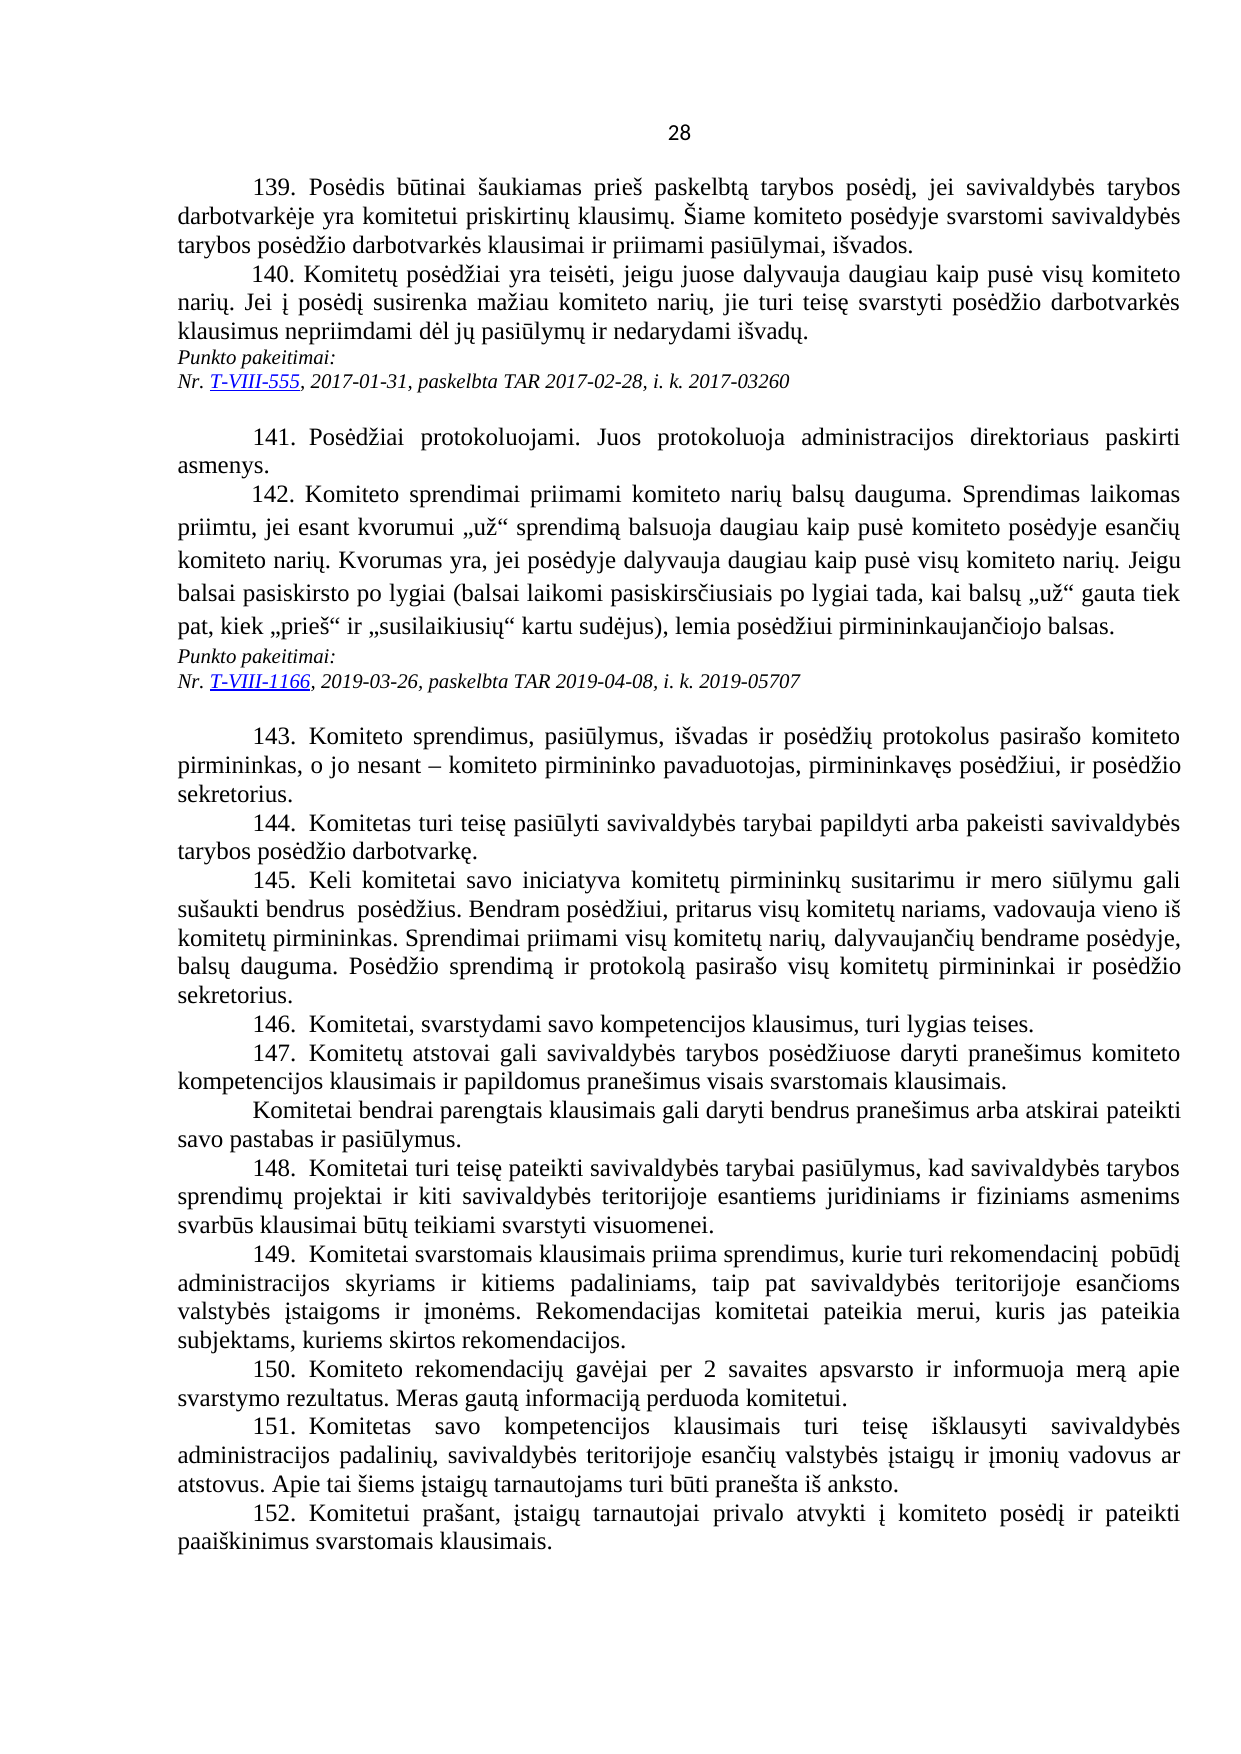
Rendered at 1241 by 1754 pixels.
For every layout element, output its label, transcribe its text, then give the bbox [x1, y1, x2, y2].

text 145. Keli komitetai savo iniciatyva komitetų pirmininkų susitarimu ir mero siūlymu gali sušaukti bendrus posėdžius. Bendram posėdžiui, pritarus visų komitetų nariams, vadovauja vieno iš komitetų pirmininkas. Sprendimai priimami visų komitetų narių, dalyvaujančių bendrame posėdyje, balsų dauguma. Posėdžio sprendimą ir protokolą pasirašo visų komitetų pirmininkai ir posėdžio sekretorius. [177, 865, 1181, 1009]
text 142. Komiteto sprendimai priimami komiteto narių balsų dauguma. Sprendimas laikomas priimtu, jei esant kvorumui „už“ sprendimą balsuoja daugiau kaip pusė komiteto posėdyje esančių komiteto narių. Kvorumas yra, jei posėdyje dalyvauja daugiau kaip pusė visų komiteto narių. Jeigu balsai pasiskirsto po lygiai (balsai laikomi pasiskirsčiusiais po lygiai tada, kai balsų „už“ gauta tiek pat, kiek „prieš“ ir „susilaikiusių“ kartu sudėjus), lemia posėdžiui pirmininkaujančiojo balsas. [177, 479, 1181, 640]
text Punkto pakeitimai: [177, 345, 1181, 369]
text Nr. T-VIII-555, 2017-01-31, paskelbta TAR 2017-02-28, i. k. 2017-03260 [177, 369, 1181, 393]
text 147. Komitetų atstovai gali savivaldybės tarybos posėdžiuose daryti pranešimus komiteto kompetencijos klausimais ir papildomus pranešimus visais svarstomais klausimais. [177, 1038, 1181, 1095]
text 141. Posėdžiai protokoluojami. Juos protokoluoja administracijos direktoriaus paskirti asmenys. [177, 422, 1181, 479]
text Punkto pakeitimai: [177, 644, 1181, 668]
text 144. Komitetas turi teisę pasiūlyti savivaldybės tarybai papildyti arba pakeisti savivaldybės tarybos posėdžio darbotvarkę. [177, 808, 1181, 865]
text 143. Komiteto sprendimus, pasiūlymus, išvadas ir posėdžių protokolus pasirašo komiteto pirmininkas, o jo nesant – komiteto pirmininko pavaduotojas, pirmininkavęs posėdžiui, ir posėdžio sekretorius. [177, 721, 1181, 808]
text Nr. T-VIII-1166, 2019-03-26, paskelbta TAR 2019-04-08, i. k. 2019-05707 [177, 668, 1181, 693]
text 152. Komitetui prašant, įstaigų tarnautojai privalo atvykti į komiteto posėdį ir pateikti paaiškinimus svarstomais klausimais. [177, 1498, 1181, 1555]
text 146. Komitetai, svarstydami savo kompetencijos klausimus, turi lygias teises. [177, 1009, 1181, 1038]
text 148. Komitetai turi teisę pateikti savivaldybės tarybai pasiūlymus, kad savivaldybės tarybos sprendimų projektai ir kiti savivaldybės teritorijoje esantiems juridiniams ir fiziniams asmenims svarbūs klausimai būtų teikiami svarstyti visuomenei. [177, 1153, 1181, 1239]
text 139. Posėdis būtinai šaukiamas prieš paskelbtą tarybos posėdį, jei savivaldybės tarybos darbotvarkėje yra komitetui priskirtinų klausimų. Šiame komiteto posėdyje svarstomi savivaldybės tarybos posėdžio darbotvarkės klausimai ir priimami pasiūlymai, išvados. [177, 172, 1181, 259]
text 140. Komitetų posėdžiai yra teisėti, jeigu juose dalyvauja daugiau kaip pusė visų komiteto narių. Jei į posėdį susirenka mažiau komiteto narių, jie turi teisę svarstyti posėdžio darbotvarkės klausimus nepriimdami dėl jų pasiūlymų ir nedarydami išvadų. [177, 259, 1181, 345]
text Komitetai bendrai parengtais klausimais gali daryti bendrus pranešimus arba atskirai pateikti savo pastabas ir pasiūlymus. [177, 1095, 1181, 1153]
text 149. Komitetai svarstomais klausimais priima sprendimus, kurie turi rekomendacinį pobūdį administracijos skyriams ir kitiems padaliniams, taip pat savivaldybės teritorijoje esančioms valstybės įstaigoms ir įmonėms. Rekomendacijas komitetai pateikia merui, kuris jas pateikia subjektams, kuriems skirtos rekomendacijos. [177, 1239, 1181, 1354]
text 151. Komitetas savo kompetencijos klausimais turi teisę išklausyti savivaldybės administracijos padalinių, savivaldybės teritorijoje esančių valstybės įstaigų ir įmonių vadovus ar atstovus. Apie tai šiems įstaigų tarnautojams turi būti pranešta iš anksto. [177, 1411, 1181, 1498]
text 150. Komiteto rekomendacijų gavėjai per 2 savaites apsvarsto ir informuoja merą apie svarstymo rezultatus. Meras gautą informaciją perduoda komitetui. [177, 1354, 1181, 1411]
